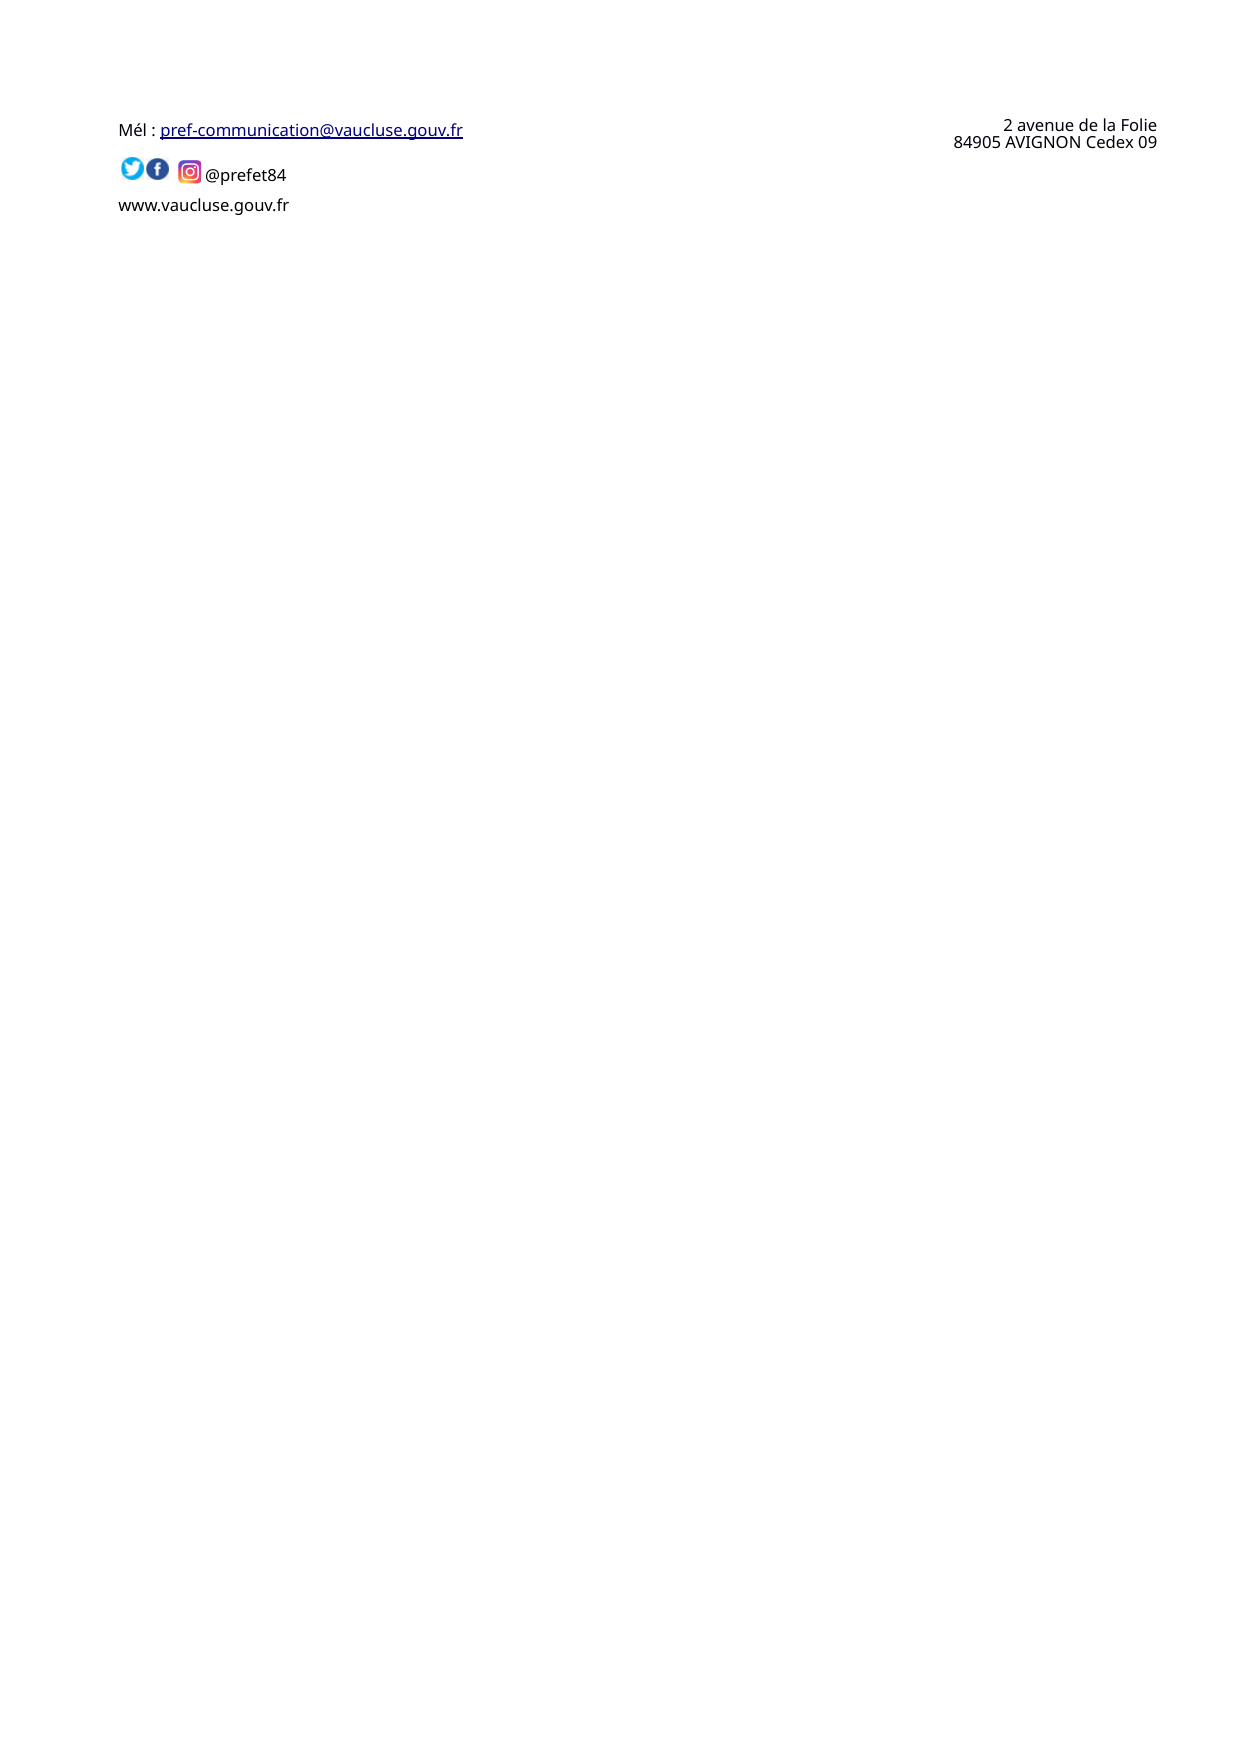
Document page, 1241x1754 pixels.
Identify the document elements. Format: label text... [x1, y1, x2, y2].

table_header Mél : pref-communication@vaucluse.gouv.fr @prefet84 www.vaucluse.gouv.fr [118, 118, 679, 231]
picture [146, 158, 169, 180]
table_header 2 avenue de la Folie 84905 AVIGNON Cedex 09 [679, 118, 1157, 231]
picture [121, 173, 129, 180]
picture [121, 157, 144, 176]
picture [136, 172, 144, 180]
picture [177, 160, 202, 184]
